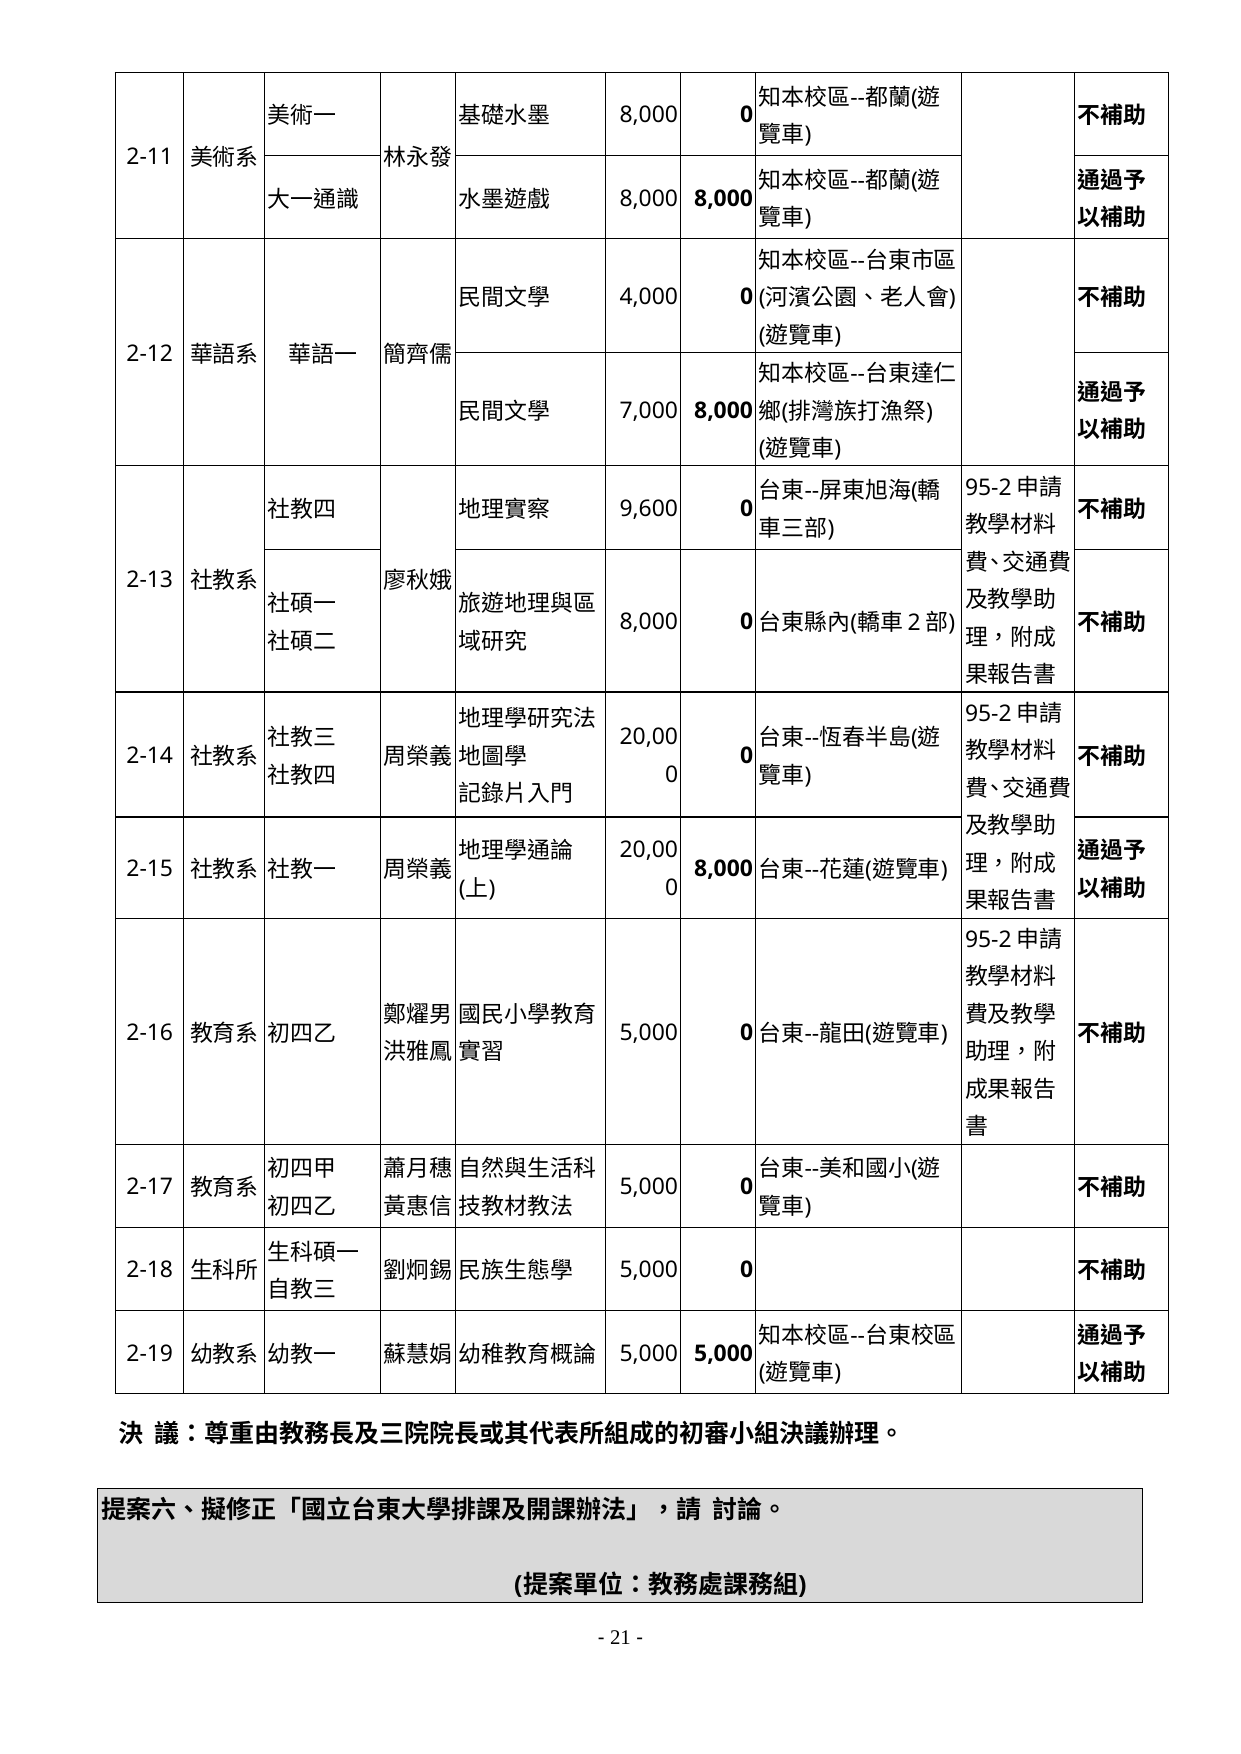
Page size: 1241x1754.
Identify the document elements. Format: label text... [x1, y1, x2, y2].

table_cell 大一通識 [265, 156, 380, 238]
table_cell 2-14 [116, 693, 183, 816]
table_cell 2-16 [116, 919, 183, 1143]
table_cell 0 [681, 239, 755, 352]
table_cell 知本校區--台東達仁鄉(排灣族打漁祭)(遊覽車) [756, 353, 961, 465]
table_cell 周榮義 [381, 818, 455, 917]
table_cell 周榮義 [381, 693, 455, 816]
table_cell 2-18 [116, 1228, 183, 1310]
table_cell 5,000 [606, 1145, 680, 1227]
table_cell 水墨遊戲 [456, 156, 605, 238]
table_cell 不補助 [1075, 693, 1168, 816]
table_cell 通過予以補助 [1075, 818, 1168, 917]
table_cell 台東--屏東旭海(轎車三部) [756, 466, 961, 549]
table_cell 7,000 [606, 353, 680, 465]
table_cell 台東--花蓮(遊覽車) [756, 818, 961, 917]
table_cell 通過予以補助 [1075, 353, 1168, 465]
table_cell 旅遊地理與區域研究 [456, 550, 605, 691]
table_cell 5,000 [606, 919, 680, 1143]
table_cell 簡齊儒 [381, 239, 455, 465]
table_cell [756, 1228, 961, 1310]
table_cell 幼教系 [184, 1311, 264, 1393]
table_cell 通過予以補助 [1075, 1311, 1168, 1393]
table_cell 林永發 [381, 73, 455, 238]
table_cell 台東--龍田(遊覽車) [756, 919, 961, 1143]
table_cell 華語系 [184, 239, 264, 465]
table_cell 不補助 [1075, 239, 1168, 352]
table_cell 0 [681, 693, 755, 816]
table_cell 4,000 [606, 239, 680, 352]
table_cell [962, 1228, 1074, 1310]
table_cell 2-13 [116, 466, 183, 691]
table_cell 知本校區--都蘭(遊覽車) [756, 156, 961, 238]
table_cell 0 [681, 466, 755, 549]
table_cell 幼教一 [265, 1311, 380, 1393]
table_cell 通過予以補助 [1075, 156, 1168, 238]
table_cell 8,000 [681, 818, 755, 917]
table_cell 社教系 [184, 818, 264, 917]
table_cell 初四甲 初四乙 [265, 1145, 380, 1227]
table_cell 20,000 [606, 693, 680, 816]
table_cell 劉炯錫 [381, 1228, 455, 1310]
table_cell 知本校區--都蘭(遊覽車) [756, 73, 961, 155]
table_cell 2-15 [116, 818, 183, 917]
table_cell 不補助 [1075, 466, 1168, 549]
table_cell 0 [681, 550, 755, 691]
table_cell 95-2申請教學材料費、交通費及教學助理，附成果報告書 [962, 466, 1074, 691]
table_cell 0 [681, 919, 755, 1143]
text 決 議：尊重由教務長及三院院長或其代表所組成的初審小組決議辦理。 [118, 1413, 1122, 1451]
table_cell 台東--美和國小(遊覽車) [756, 1145, 961, 1227]
table_cell 2-12 [116, 239, 183, 465]
table_cell 0 [681, 73, 755, 155]
table_cell 台東--恆春半島(遊覽車) [756, 693, 961, 816]
table_cell 社教一 [265, 818, 380, 917]
table_cell [962, 1311, 1074, 1393]
table_cell 地理實察 [456, 466, 605, 549]
table_cell 民間文學 [456, 353, 605, 465]
table_cell 5,000 [606, 1311, 680, 1393]
table_cell 生科所 [184, 1228, 264, 1310]
table_cell 生科碩一 自教三 [265, 1228, 380, 1310]
table_cell 5,000 [606, 1228, 680, 1310]
table_cell 鄭燿男洪雅鳳 [381, 919, 455, 1143]
table_cell 9,600 [606, 466, 680, 549]
table_cell 不補助 [1075, 919, 1168, 1143]
table_cell 2-11 [116, 73, 183, 238]
table_cell 0 [681, 1145, 755, 1227]
table_cell 教育系 [184, 1145, 264, 1227]
table_cell 幼稚教育概論 [456, 1311, 605, 1393]
table_cell 美術系 [184, 73, 264, 238]
table_cell 8,000 [681, 156, 755, 238]
table_cell 基礎水墨 [456, 73, 605, 155]
table_cell [962, 1145, 1074, 1227]
table_cell 教育系 [184, 919, 264, 1143]
table_cell 95-2申請教學材料費、交通費及教學助理，附成果報告書 [962, 693, 1074, 917]
table_cell 知本校區--台東校區(遊覽車) [756, 1311, 961, 1393]
table_cell 95-2申請教學材料費及教學助理，附成果報告書 [962, 919, 1074, 1143]
table_cell 社教三 社教四 [265, 693, 380, 816]
table_cell 國民小學教育實習 [456, 919, 605, 1143]
table_cell 不補助 [1075, 1145, 1168, 1227]
table_cell 8,000 [681, 353, 755, 465]
table_cell 不補助 [1075, 1228, 1168, 1310]
table_cell 初四乙 [265, 919, 380, 1143]
table_cell 8,000 [606, 550, 680, 691]
table_cell 社教系 [184, 693, 264, 816]
table_cell 自然與生活科技教材教法 [456, 1145, 605, 1227]
table_cell 0 [681, 1228, 755, 1310]
table_cell 台東縣內(轎車2部) [756, 550, 961, 691]
table_cell 地理學研究法 地圖學 記錄片入門 [456, 693, 605, 816]
table_cell 社教系 [184, 466, 264, 691]
table_cell 蕭月穗 黃惠信 [381, 1145, 455, 1227]
table_cell 20,000 [606, 818, 680, 917]
table_cell 民間文學 [456, 239, 605, 352]
table_cell 廖秋娥 [381, 466, 455, 691]
table_cell 5,000 [681, 1311, 755, 1393]
table_cell 2-17 [116, 1145, 183, 1227]
table_cell 蘇慧娟 [381, 1311, 455, 1393]
table_cell 社教四 [265, 466, 380, 549]
table_cell [962, 73, 1074, 238]
table_cell [962, 239, 1074, 465]
table_cell 2-19 [116, 1311, 183, 1393]
table_cell 知本校區--台東市區(河濱公園、老人會)(遊覽車) [756, 239, 961, 352]
table_cell 不補助 [1075, 73, 1168, 155]
table_cell 社碩一 社碩二 [265, 550, 380, 691]
table_cell 地理學通論(上) [456, 818, 605, 917]
table_header 提案六、擬修正「國立台東大學排課及開課辦法」，請 討論。 (提案單位：教務處課務組) [98, 1489, 1142, 1602]
table_cell 美術一 [265, 73, 380, 155]
table_cell 民族生態學 [456, 1228, 605, 1310]
table_cell 8,000 [606, 73, 680, 155]
table_cell 不補助 [1075, 550, 1168, 691]
table_cell 華語一 [265, 239, 380, 465]
table_cell 8,000 [606, 156, 680, 238]
